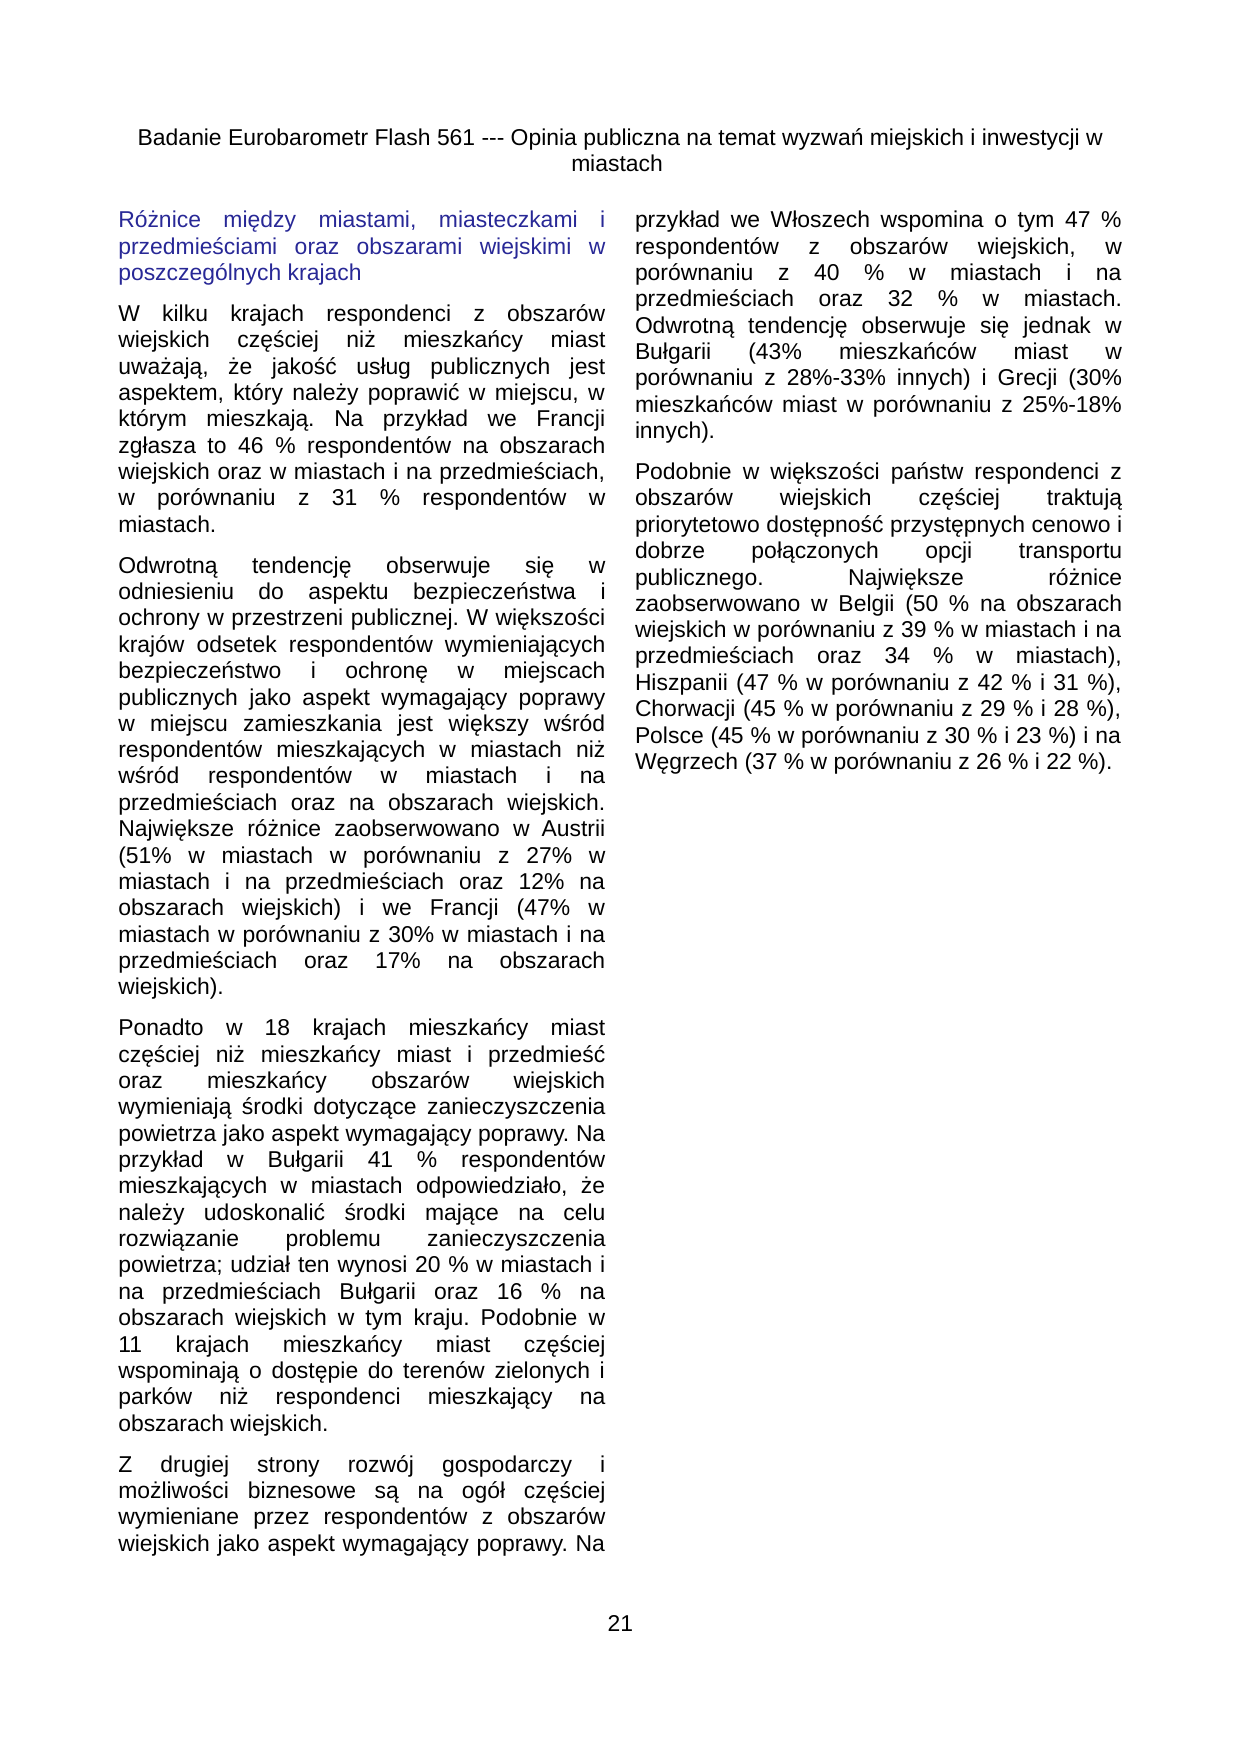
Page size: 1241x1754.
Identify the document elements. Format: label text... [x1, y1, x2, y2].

text Różnice między miastami, miasteczkami i przedmieściami oraz obszarami wiejskimi w poszczególnych krajach [118, 206, 605, 285]
text Ponadto w 18 krajach mieszkańcy miast częściej niż mieszkańcy miast i przedmieść oraz mieszkańcy obszarów wiejskich wymieniają środki dotyczące zanieczyszczenia powietrza jako aspekt wymagający poprawy. Na przykład w Bułgarii 41 % respondentów mieszkających w miastach odpowiedziało, że należy udoskonalić środki mające na celu rozwiązanie problemu zanieczyszczenia powietrza; udział ten wynosi 20 % w miastach i na przedmieściach Bułgarii oraz 16 % na obszarach wiejskich w tym kraju. Podobnie w 11 krajach mieszkańcy miast częściej wspominają o dostępie do terenów zielonych i parków niż respondenci mieszkający na obszarach wiejskich. [118, 1014, 605, 1436]
text Odwrotną tendencję obserwuje się w odniesieniu do aspektu bezpieczeństwa i ochrony w przestrzeni publicznej. W większości krajów odsetek respondentów wymieniających bezpieczeństwo i ochronę w miejscach publicznych jako aspekt wymagający poprawy w miejscu zamieszkania jest większy wśród respondentów mieszkających w miastach niż wśród respondentów w miastach i na przedmieściach oraz na obszarach wiejskich. Największe różnice zaobserwowano w Austrii (51% w miastach w porównaniu z 27% w miastach i na przedmieściach oraz 12% na obszarach wiejskich) i we Francji (47% w miastach w porównaniu z 30% w miastach i na przedmieściach oraz 17% na obszarach wiejskich). [118, 552, 605, 1000]
text Podobnie w większości państw respondenci z obszarów wiejskich częściej traktują priorytetowo dostępność przystępnych cenowo i dobrze połączonych opcji transportu publicznego. Największe różnice zaobserwowano w Belgii (50 % na obszarach wiejskich w porównaniu z 39 % w miastach i na przedmieściach oraz 34 % w miastach), Hiszpanii (47 % w porównaniu z 42 % i 31 %), Chorwacji (45 % w porównaniu z 29 % i 28 %), Polsce (45 % w porównaniu z 30 % i 23 %) i na Węgrzech (37 % w porównaniu z 26 % i 22 %). [635, 458, 1122, 774]
text przykład we Włoszech wspomina o tym 47 % respondentów z obszarów wiejskich, w porównaniu z 40 % w miastach i na przedmieściach oraz 32 % w miastach. Odwrotną tendencję obserwuje się jednak w Bułgarii (43% mieszkańców miast w porównaniu z 28%-33% innych) i Grecji (30% mieszkańców miast w porównaniu z 25%-18% innych). [635, 206, 1122, 443]
text Z drugiej strony rozwój gospodarczy i możliwości biznesowe są na ogół częściej wymieniane przez respondentów z obszarów wiejskich jako aspekt wymagający poprawy. Na [118, 1451, 605, 1556]
text W kilku krajach respondenci z obszarów wiejskich częściej niż mieszkańcy miast uważają, że jakość usług publicznych jest aspektem, który należy poprawić w miejscu, w którym mieszkają. Na przykład we Francji zgłasza to 46 % respondentów na obszarach wiejskich oraz w miastach i na przedmieściach, w porównaniu z 31 % respondentów w miastach. [118, 300, 605, 537]
